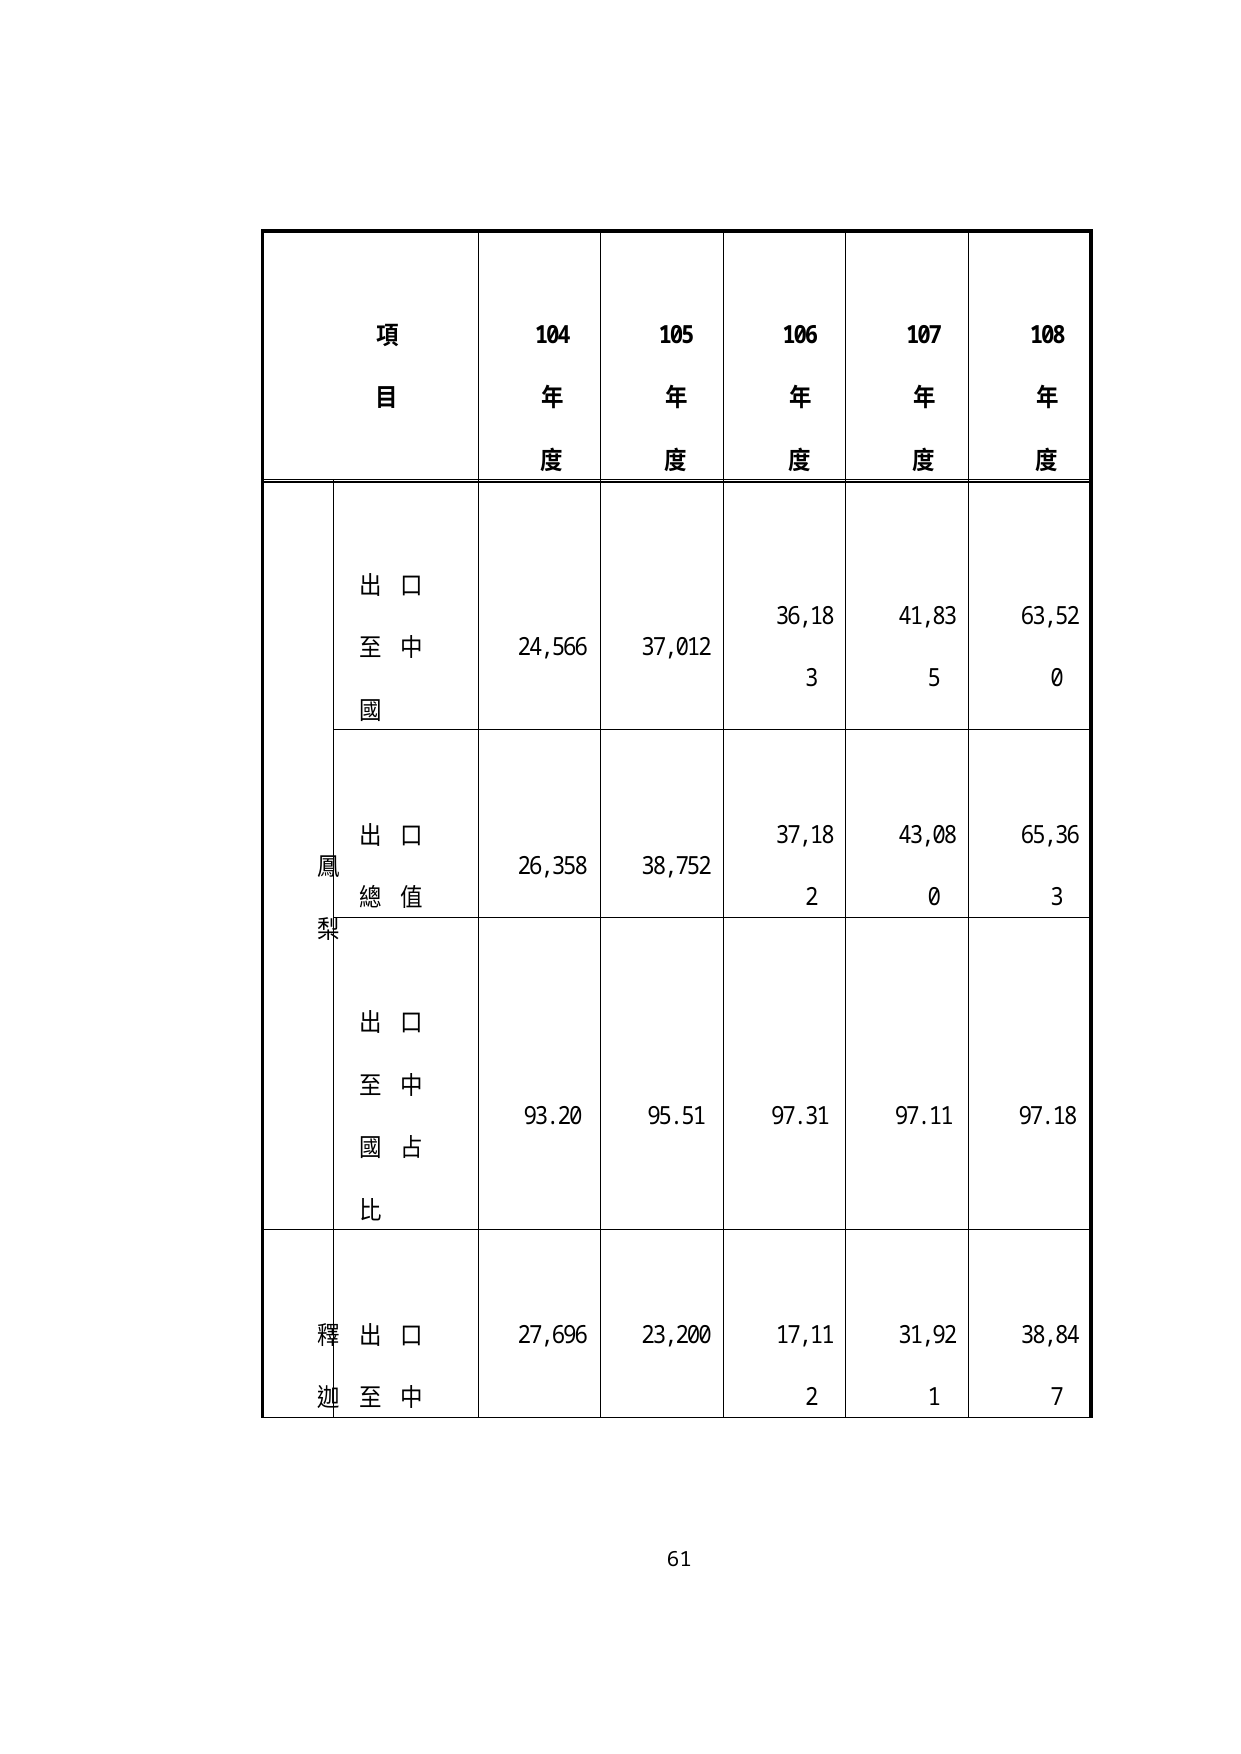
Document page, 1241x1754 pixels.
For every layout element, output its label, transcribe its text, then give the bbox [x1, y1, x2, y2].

table_cell 65,363 [969, 730, 1089, 917]
table_cell 31,921 [846, 1230, 968, 1417]
table_cell 釋迦 [264, 1230, 333, 1417]
table_cell 38,752 [601, 730, 723, 917]
table_header 108年度 [969, 233, 1089, 479]
table_cell 63,520 [969, 483, 1089, 729]
table_header 106年度 [724, 233, 845, 479]
table_header 107年度 [846, 233, 968, 479]
table_cell 26,358 [479, 730, 600, 917]
table_header 項 目 [264, 233, 478, 479]
table_cell 36,183 [724, 483, 845, 729]
table_cell 43,080 [846, 730, 968, 917]
table_cell 27,696 [479, 1230, 600, 1417]
table_cell 出口至中國 [334, 1230, 478, 1417]
table_cell 97.18 [969, 918, 1089, 1229]
table_cell 24,566 [479, 483, 600, 729]
table_cell 37,182 [724, 730, 845, 917]
table_cell 出口至中國 [334, 483, 478, 729]
table_header 104年度 [479, 233, 600, 479]
table_cell 41,835 [846, 483, 968, 729]
table_cell 出口至中國占比 [334, 918, 478, 1229]
table_cell 38,847 [969, 1230, 1089, 1417]
table_cell 97.11 [846, 918, 968, 1229]
table_cell 95.51 [601, 918, 723, 1229]
table_cell 23,200 [601, 1230, 723, 1417]
table_cell 37,012 [601, 483, 723, 729]
table_cell 97.31 [724, 918, 845, 1229]
table_cell 鳳梨 [264, 483, 333, 1229]
table_cell 出口總值 [334, 730, 478, 917]
table_header 105年度 [601, 233, 723, 479]
table_cell 17,112 [724, 1230, 845, 1417]
table_cell 93.20 [479, 918, 600, 1229]
